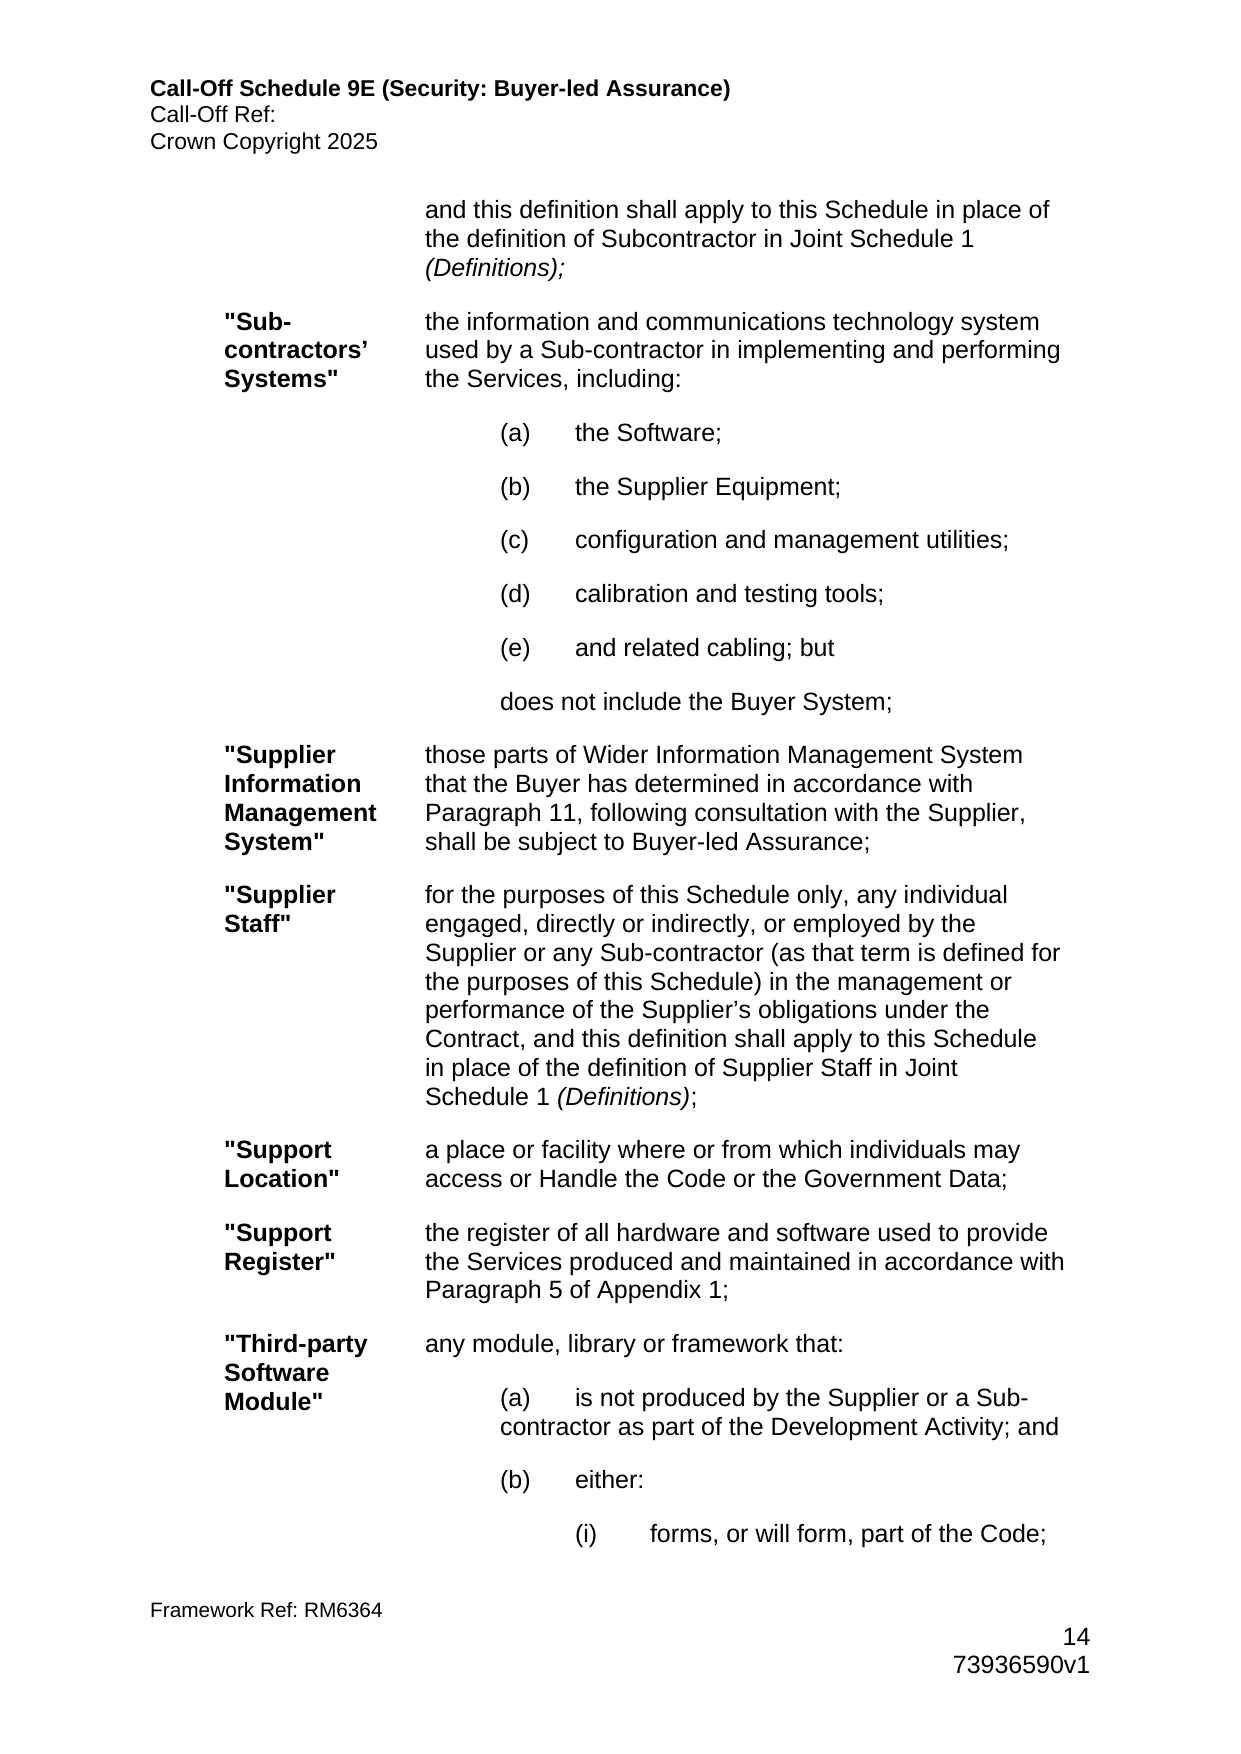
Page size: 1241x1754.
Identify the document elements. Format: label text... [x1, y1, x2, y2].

table_cell and this definition shall apply to this Schedule in place of the definition of Subcontractor in Joint Schedule 1 (Definitions); [414, 183, 1079, 294]
table_cell a place or facility where or from which individuals may access or Handle the Code or the Government Data; [414, 1123, 1079, 1205]
table_cell "Supplier Staff" [213, 868, 413, 1123]
table_cell those parts of Wider Information Management System that the Buyer has determined in accordance with Paragraph 11, following consultation with the Supplier, shall be subject to Buyer-led Assurance; [414, 728, 1079, 868]
table_cell any module, library or framework that: is not produced by the Supplier or a Sub-contractor as part of the Development Activity; and either: forms, or will form, part of the Code; or is, or will be, accessed by the Developed System during its operation; [414, 1317, 1079, 1548]
table_cell "Support Location" [213, 1123, 413, 1205]
table_cell "Supplier Information Management System" [213, 728, 413, 868]
table_cell "Third-party Software Module" [213, 1317, 413, 1548]
table_cell [213, 183, 413, 294]
table_cell the register of all hardware and software used to provide the Services produced and maintained in accordance with Paragraph 5 of Appendix 1; [414, 1205, 1079, 1317]
table_cell "Support Register" [213, 1205, 413, 1317]
table_cell for the purposes of this Schedule only, any individual engaged, directly or indirectly, or employed by the Supplier or any Sub-contractor (as that term is defined for the purposes of this Schedule) in the management or performance of the Supplier’s obligations under the Contract, and this definition shall apply to this Schedule in place of the definition of Supplier Staff in Joint Schedule 1 (Definitions); [414, 868, 1079, 1123]
table_cell the information and communications technology system used by a Sub-contractor in implementing and performing the Services, including: the Software; the Supplier Equipment; configuration and management utilities; calibration and testing tools; and related cabling; but does not include the Buyer System; [414, 294, 1079, 728]
table_cell "Sub-contractors’ Systems" [213, 294, 413, 728]
